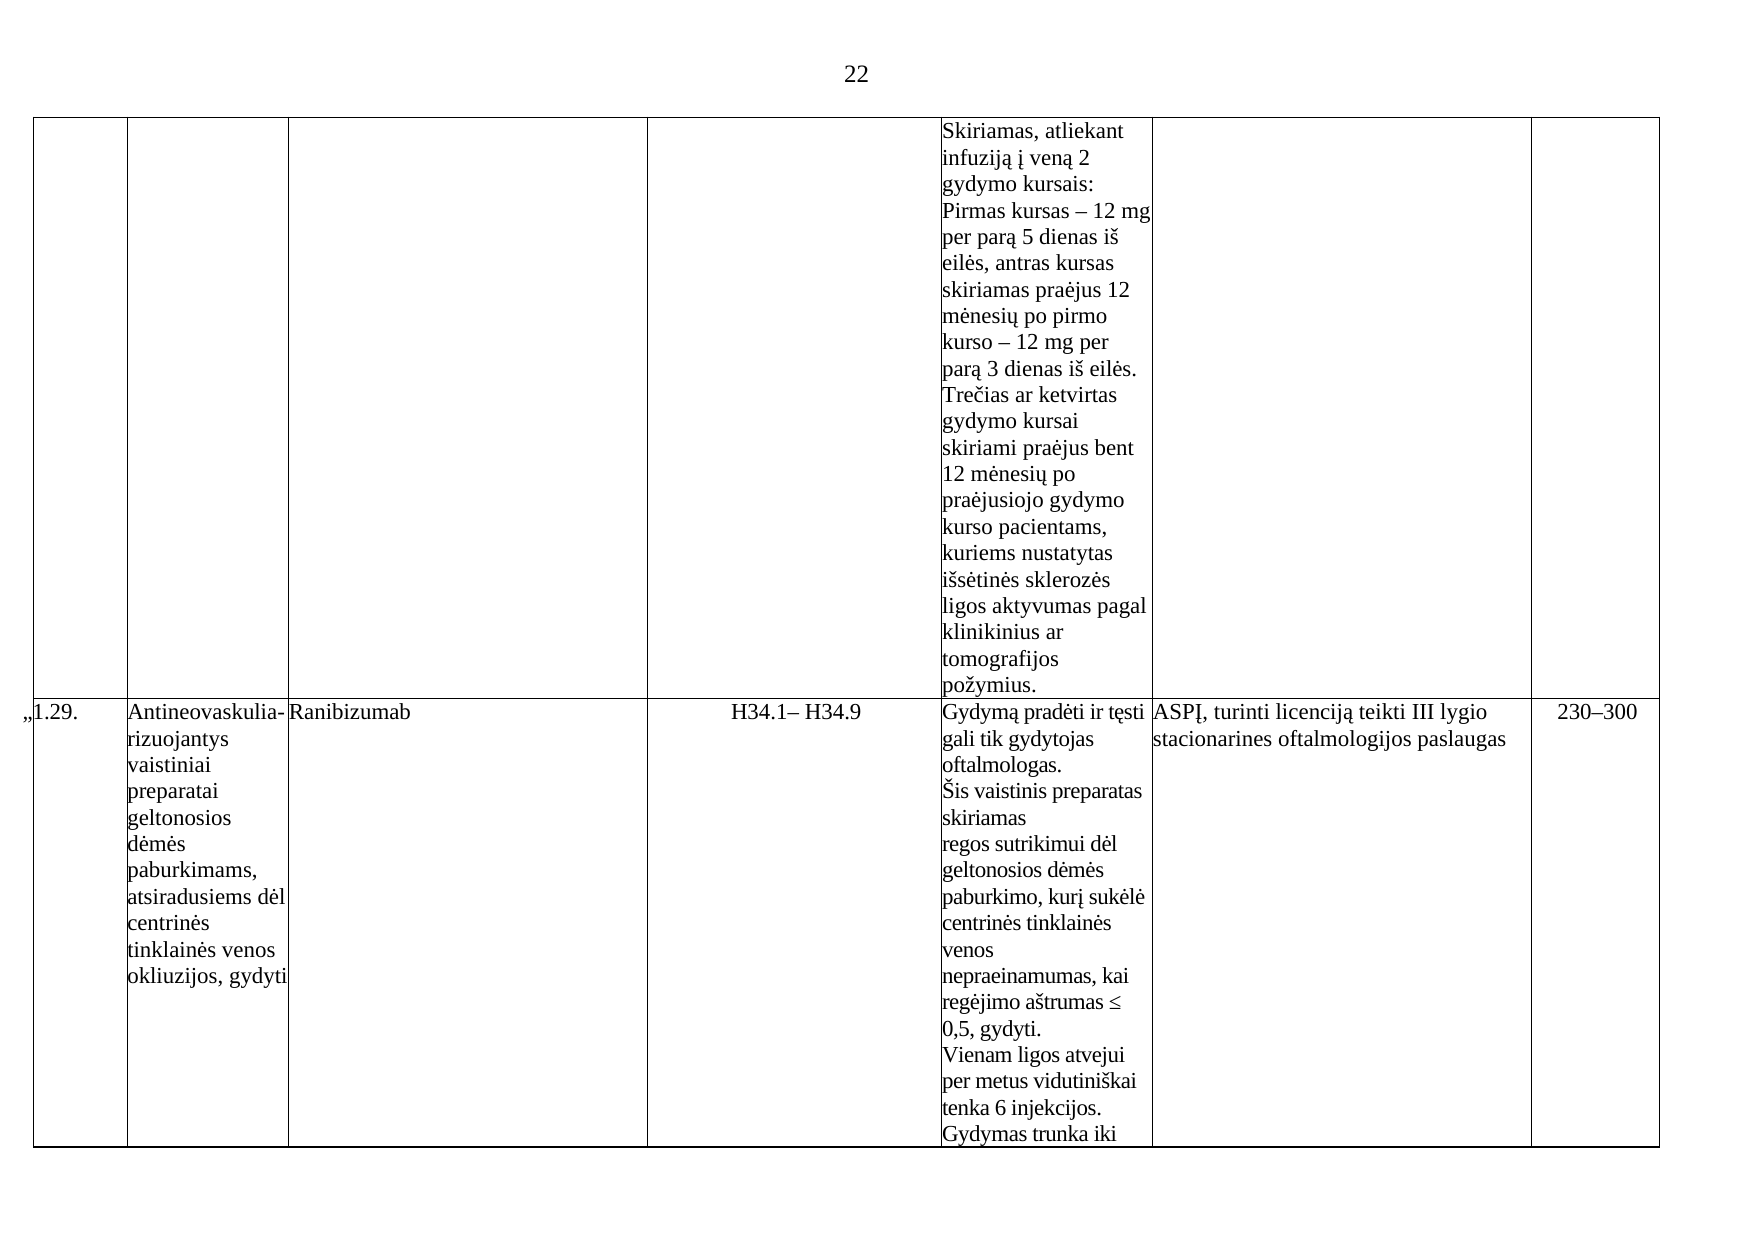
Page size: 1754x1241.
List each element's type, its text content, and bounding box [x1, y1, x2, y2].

table_cell Skiriamas, atliekant infuziją į veną 2 gydymo kursais: Pirmas kursas – 12 mg per parą 5 dienas iš eilės, antras kursas skiriamas praėjus 12 mėnesių po pirmo kurso – 12 mg per parą 3 dienas iš eilės. Trečias ar ketvirtas gydymo kursai skiriami praėjus bent 12 mėnesių po praėjusiojo gydymo kurso pacientams, kuriems nustatytas išsėtinės sklerozės ligos aktyvumas pagal klinikinius ar tomografijos požymius. [942, 118, 1152, 697]
table_cell [1532, 118, 1659, 697]
table_cell „1.28. [34, 118, 127, 697]
table_cell Gydymą pradėti ir tęsti gali tik gydytojas oftalmologas. Šis vaistinis preparatas skiriamas regos sutrikimui dėl geltonosios dėmės paburkimo, kurį sukėlė centrinės tinklainės venos nepraeinamumas, kai regėjimo aštrumas ≤ 0,5, gydyti. Vienam ligos atvejui per metus vidutiniškai tenka 6 injekcijos. Gydymas trunka iki [942, 699, 1152, 1146]
table_cell [648, 118, 941, 697]
table_cell [128, 118, 288, 697]
table_cell H34.1– H34.9 [648, 699, 941, 1146]
table_cell Ranibizumab [289, 699, 647, 1146]
table_cell [1153, 118, 1531, 697]
table_cell [289, 118, 647, 697]
table_cell Antineovaskulia- rizuojantys vaistiniai preparatai geltonosios dėmės paburkimams, atsiradusiems dėl centrinės tinklainės venos okliuzijos, gydyti [128, 699, 288, 1146]
table_cell „1.29. [34, 699, 127, 1146]
table_cell ASPĮ, turinti licenciją teikti III lygio stacionarines oftalmologijos paslaugas [1153, 699, 1531, 1146]
table_cell 230–300 [1532, 699, 1659, 1146]
